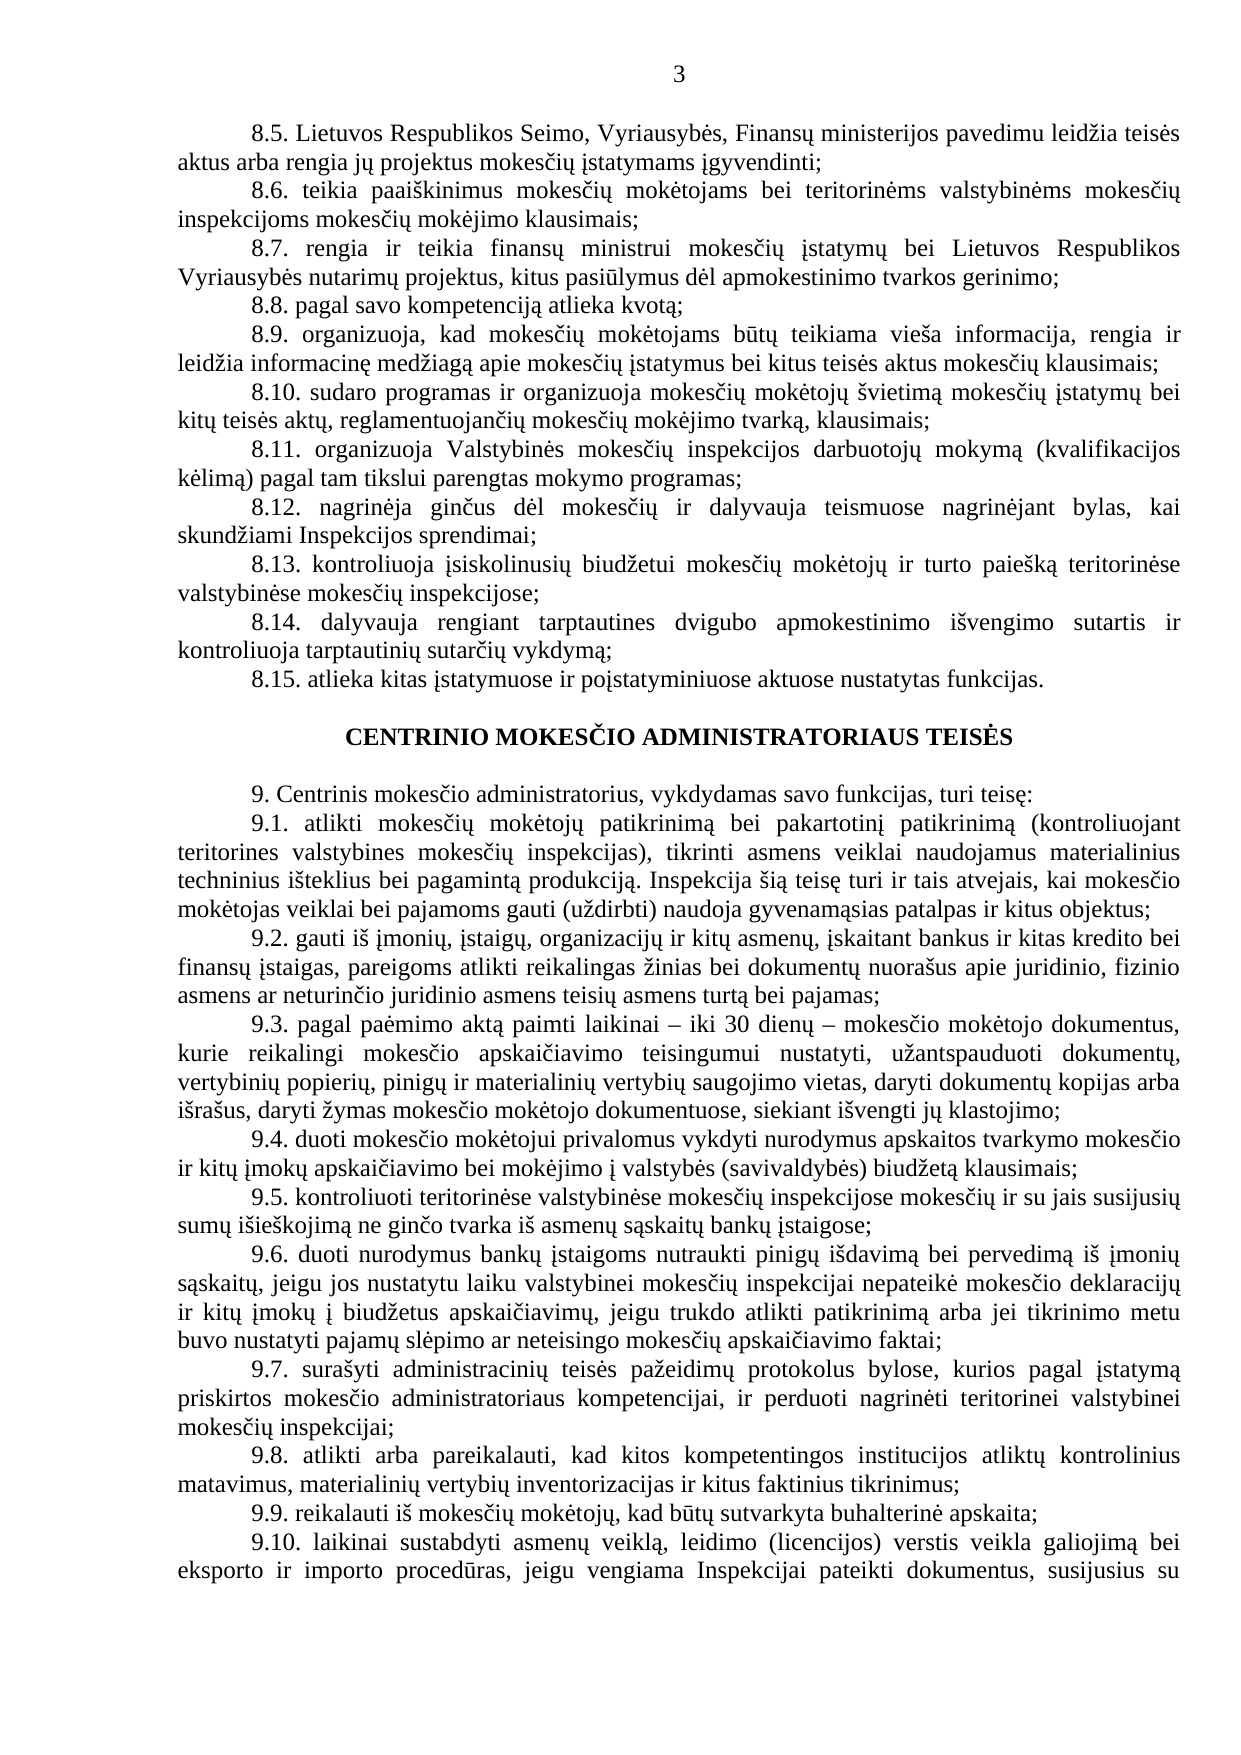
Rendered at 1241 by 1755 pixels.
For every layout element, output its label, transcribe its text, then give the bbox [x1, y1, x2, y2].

text 9. Centrinis mokesčio administratorius, vykdydamas savo funkcijas, turi teisę: [177, 779, 1181, 808]
text 9.5. kontroliuoti teritorinėse valstybinėse mokesčių inspekcijose mokesčių ir su jais susijusių sumų išieškojimą ne ginčo tvarka iš asmenų sąskaitų bankų įstaigose; [177, 1182, 1181, 1239]
text 8.9. organizuoja, kad mokesčių mokėtojams būtų teikiama vieša informacija, rengia ir leidžia informacinę medžiagą apie mokesčių įstatymus bei kitus teisės aktus mokesčių klausimais; [177, 319, 1181, 377]
text 9.6. duoti nurodymus bankų įstaigoms nutraukti pinigų išdavimą bei pervedimą iš įmonių sąskaitų, jeigu jos nustatytu laiku valstybinei mokesčių inspekcijai nepateikė mokesčio deklaracijų ir kitų įmokų į biudžetus apskaičiavimų, jeigu trukdo atlikti patikrinimą arba jei tikrinimo metu buvo nustatyti pajamų slėpimo ar neteisingo mokesčių apskaičiavimo faktai; [177, 1239, 1181, 1354]
text 8.15. atlieka kitas įstatymuose ir poįstatyminiuose aktuose nustatytas funkcijas. [177, 664, 1181, 693]
text 8.8. pagal savo kompetenciją atlieka kvotą; [177, 291, 1181, 319]
text 9.2. gauti iš įmonių, įstaigų, organizacijų ir kitų asmenų, įskaitant bankus ir kitas kredito bei finansų įstaigas, pareigoms atlikti reikalingas žinias bei dokumentų nuorašus apie juridinio, fizinio asmens ar neturinčio juridinio asmens teisių asmens turtą bei pajamas; [177, 923, 1181, 1009]
text 8.6. teikia paaiškinimus mokesčių mokėtojams bei teritorinėms valstybinėms mokesčių inspekcijoms mokesčių mokėjimo klausimais; [177, 176, 1181, 233]
text 9.3. pagal paėmimo aktą paimti laikinai – iki 30 dienų – mokesčio mokėtojo dokumentus, kurie reikalingi mokesčio apskaičiavimo teisingumui nustatyti, užantspauduoti dokumentų, vertybinių popierių, pinigų ir materialinių vertybių saugojimo vietas, daryti dokumentų kopijas arba išrašus, daryti žymas mokesčio mokėtojo dokumentuose, siekiant išvengti jų klastojimo; [177, 1009, 1181, 1124]
text 8.7. rengia ir teikia finansų ministrui mokesčių įstatymų bei Lietuvos Respublikos Vyriausybės nutarimų projektus, kitus pasiūlymus dėl apmokestinimo tvarkos gerinimo; [177, 233, 1181, 291]
text 8.5. Lietuvos Respublikos Seimo, Vyriausybės, Finansų ministerijos pavedimu leidžia teisės aktus arba rengia jų projektus mokesčių įstatymams įgyvendinti; [177, 118, 1181, 176]
text 8.14. dalyvauja rengiant tarptautines dvigubo apmokestinimo išvengimo sutartis ir kontroliuoja tarptautinių sutarčių vykdymą; [177, 607, 1181, 664]
text 9.1. atlikti mokesčių mokėtojų patikrinimą bei pakartotinį patikrinimą (kontroliuojant teritorines valstybines mokesčių inspekcijas), tikrinti asmens veiklai naudojamus materialinius techninius išteklius bei pagamintą produkciją. Inspekcija šią teisę turi ir tais atvejais, kai mokesčio mokėtojas veiklai bei pajamoms gauti (uždirbti) naudoja gyvenamąsias patalpas ir kitus objektus; [177, 808, 1181, 923]
text 8.13. kontroliuoja įsiskolinusių biudžetui mokesčių mokėtojų ir turto paiešką teritorinėse valstybinėse mokesčių inspekcijose; [177, 549, 1181, 607]
text 8.10. sudaro programas ir organizuoja mokesčių mokėtojų švietimą mokesčių įstatymų bei kitų teisės aktų, reglamentuojančių mokesčių mokėjimo tvarką, klausimais; [177, 377, 1181, 434]
text 9.10. laikinai sustabdyti asmenų veiklą, leidimo (licencijos) verstis veikla galiojimą bei eksporto ir importo procedūras, jeigu vengiama Inspekcijai pateikti dokumentus, susijusius su [177, 1527, 1181, 1584]
text 9.7. surašyti administracinių teisės pažeidimų protokolus bylose, kurios pagal įstatymą priskirtos mokesčio administratoriaus kompetencijai, ir perduoti nagrinėti teritorinei valstybinei mokesčių inspekcijai; [177, 1354, 1181, 1441]
text 9.4. duoti mokesčio mokėtojui privalomus vykdyti nurodymus apskaitos tvarkymo mokesčio ir kitų įmokų apskaičiavimo bei mokėjimo į valstybės (savivaldybės) biudžetą klausimais; [177, 1124, 1181, 1182]
text 8.11. organizuoja Valstybinės mokesčių inspekcijos darbuotojų mokymą (kvalifikacijos kėlimą) pagal tam tikslui parengtas mokymo programas; [177, 434, 1181, 492]
text 9.8. atlikti arba pareikalauti, kad kitos kompetentingos institucijos atliktų kontrolinius matavimus, materialinių vertybių inventorizacijas ir kitus faktinius tikrinimus; [177, 1441, 1181, 1498]
text CENTRINIO MOKESČIO ADMINISTRATORIAUS TEISĖS [177, 722, 1181, 751]
text 9.9. reikalauti iš mokesčių mokėtojų, kad būtų sutvarkyta buhalterinė apskaita; [177, 1498, 1181, 1527]
text 8.12. nagrinėja ginčus dėl mokesčių ir dalyvauja teismuose nagrinėjant bylas, kai skundžiami Inspekcijos sprendimai; [177, 492, 1181, 549]
